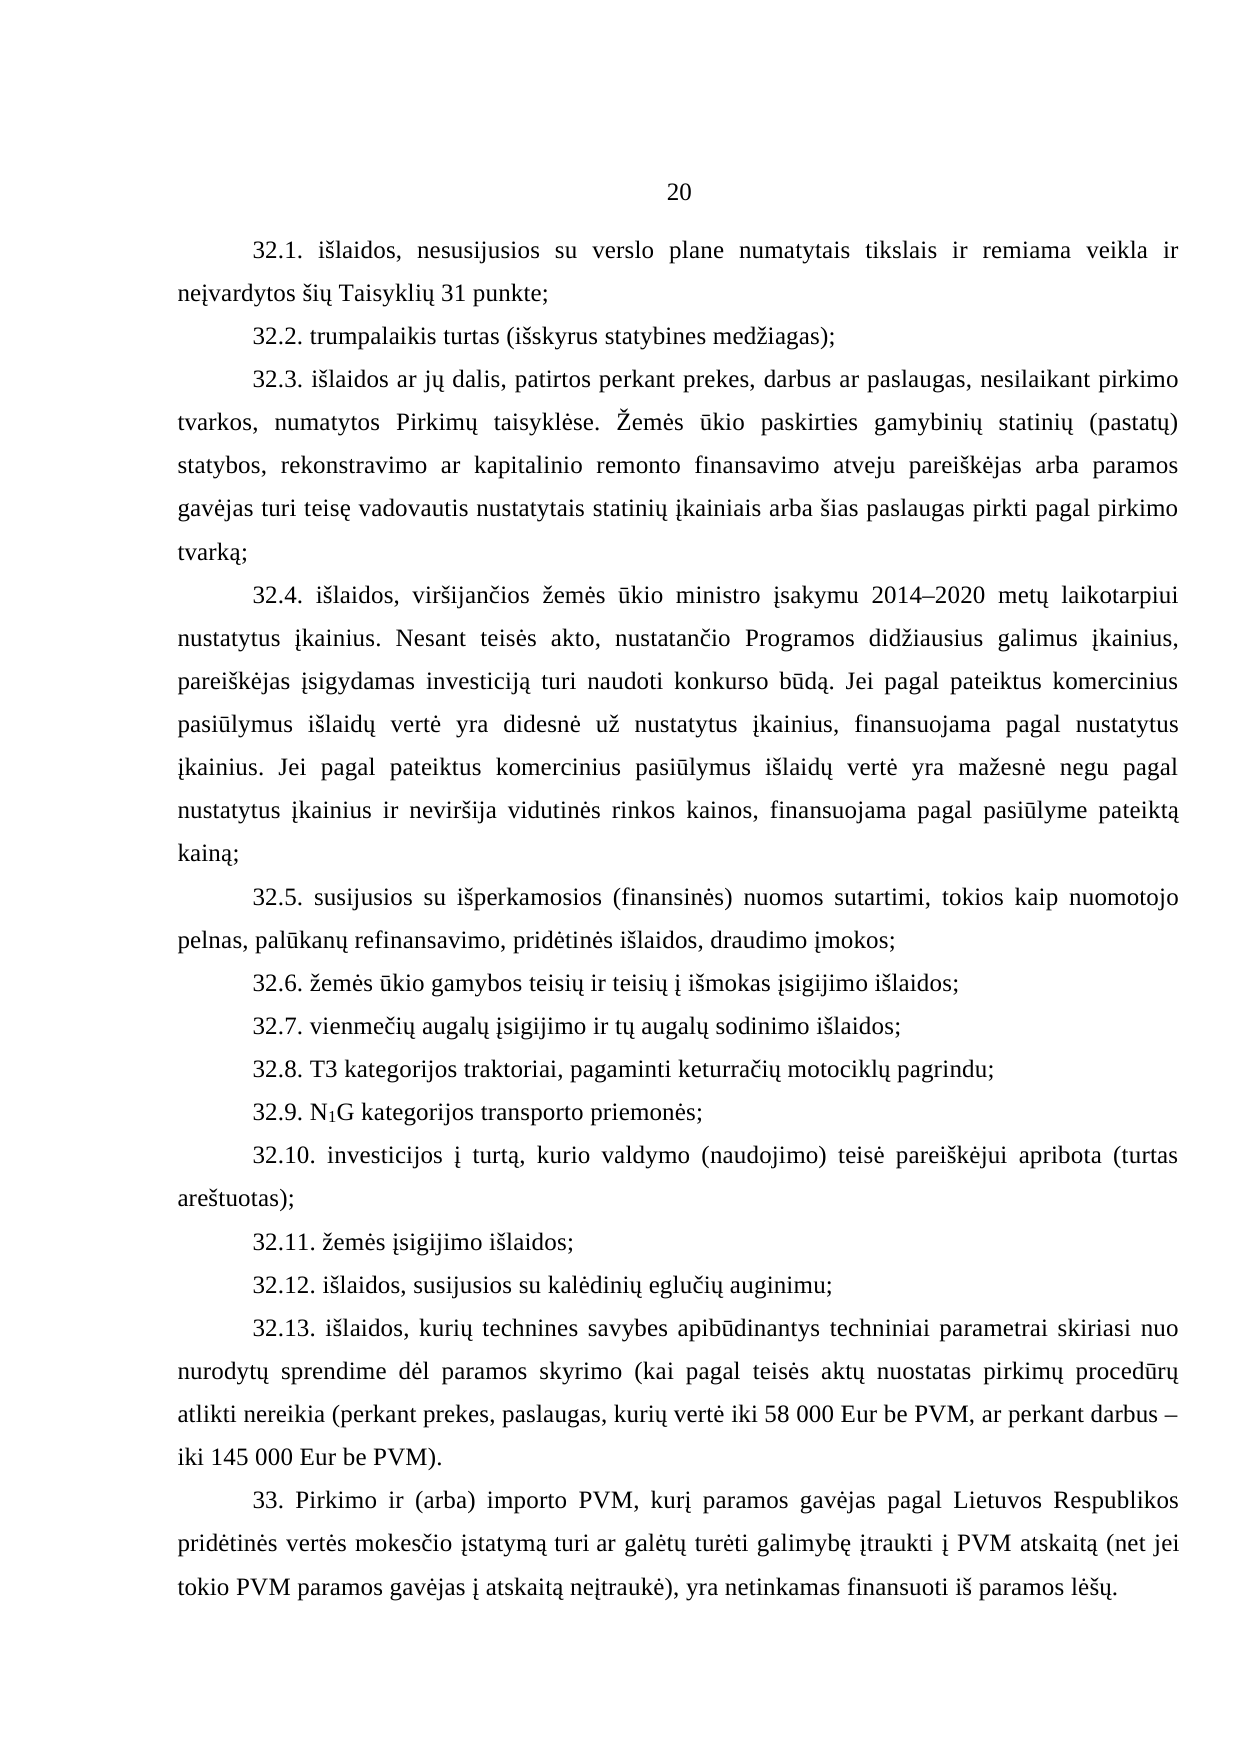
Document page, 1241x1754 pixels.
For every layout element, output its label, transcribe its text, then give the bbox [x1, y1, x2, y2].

text 32.7. vienmečių augalų įsigijimo ir tų augalų sodinimo išlaidos; [177, 1011, 1181, 1040]
text 32.4. išlaidos, viršijančios žemės ūkio ministro įsakymu 2014–2020 metų laikotarpiui nustatytus įkainius. Nesant teisės akto, nustatančio Programos didžiausius galimus įkainius, pareiškėjas įsigydamas investiciją turi naudoti konkurso būdą. Jei pagal pateiktus komercinius pasiūlymus išlaidų vertė yra didesnė už nustatytus įkainius, finansuojama pagal nustatytus įkainius. Jei pagal pateiktus komercinius pasiūlymus išlaidų vertė yra mažesnė negu pagal nustatytus įkainius ir neviršija vidutinės rinkos kainos, finansuojama pagal pasiūlyme pateiktą kainą; [177, 580, 1181, 867]
text 32.6. žemės ūkio gamybos teisių ir teisių į išmokas įsigijimo išlaidos; [177, 968, 1181, 997]
text 32.11. žemės įsigijimo išlaidos; [177, 1227, 1181, 1255]
text 32.13. išlaidos, kurių technines savybes apibūdinantys techniniai parametrai skiriasi nuo nurodytų sprendime dėl paramos skyrimo (kai pagal teisės aktų nuostatas pirkimų procedūrų atlikti nereikia (perkant prekes, paslaugas, kurių vertė iki 58 000 Eur be PVM, ar perkant darbus – iki 145 000 Eur be PVM). [177, 1313, 1181, 1471]
text 33. Pirkimo ir (arba) importo PVM, kurį paramos gavėjas pagal Lietuvos Respublikos pridėtinės vertės mokesčio įstatymą turi ar galėtų turėti galimybę įtraukti į PVM atskaitą (net jei tokio PVM paramos gavėjas į atskaitą neįtraukė), yra netinkamas finansuoti iš paramos lėšų. [177, 1485, 1181, 1600]
text 32.12. išlaidos, susijusios su kalėdinių eglučių auginimu; [177, 1270, 1181, 1298]
text 32.8. T3 kategorijos traktoriai, pagaminti keturračių motociklų pagrindu; [177, 1054, 1181, 1083]
text 32.2. trumpalaikis turtas (išskyrus statybines medžiagas); [177, 321, 1181, 350]
text 32.1. išlaidos, nesusijusios su verslo plane numatytais tikslais ir remiama veikla ir neįvardytos šių Taisyklių 31 punkte; [177, 235, 1181, 307]
text 32.3. išlaidos ar jų dalis, patirtos perkant prekes, darbus ar paslaugas, nesilaikant pirkimo tvarkos, numatytos Pirkimų taisyklėse. Žemės ūkio paskirties gamybinių statinių (pastatų) statybos, rekonstravimo ar kapitalinio remonto finansavimo atveju pareiškėjas arba paramos gavėjas turi teisę vadovautis nustatytais statinių įkainiais arba šias paslaugas pirkti pagal pirkimo tvarką; [177, 364, 1181, 565]
text 32.10. investicijos į turtą, kurio valdymo (naudojimo) teisė pareiškėjui apribota (turtas areštuotas); [177, 1140, 1181, 1212]
text 32.9. N1G kategorijos transporto priemonės; [177, 1097, 1181, 1126]
text 32.5. susijusios su išperkamosios (finansinės) nuomos sutartimi, tokios kaip nuomotojo pelnas, palūkanų refinansavimo, pridėtinės išlaidos, draudimo įmokos; [177, 882, 1181, 953]
